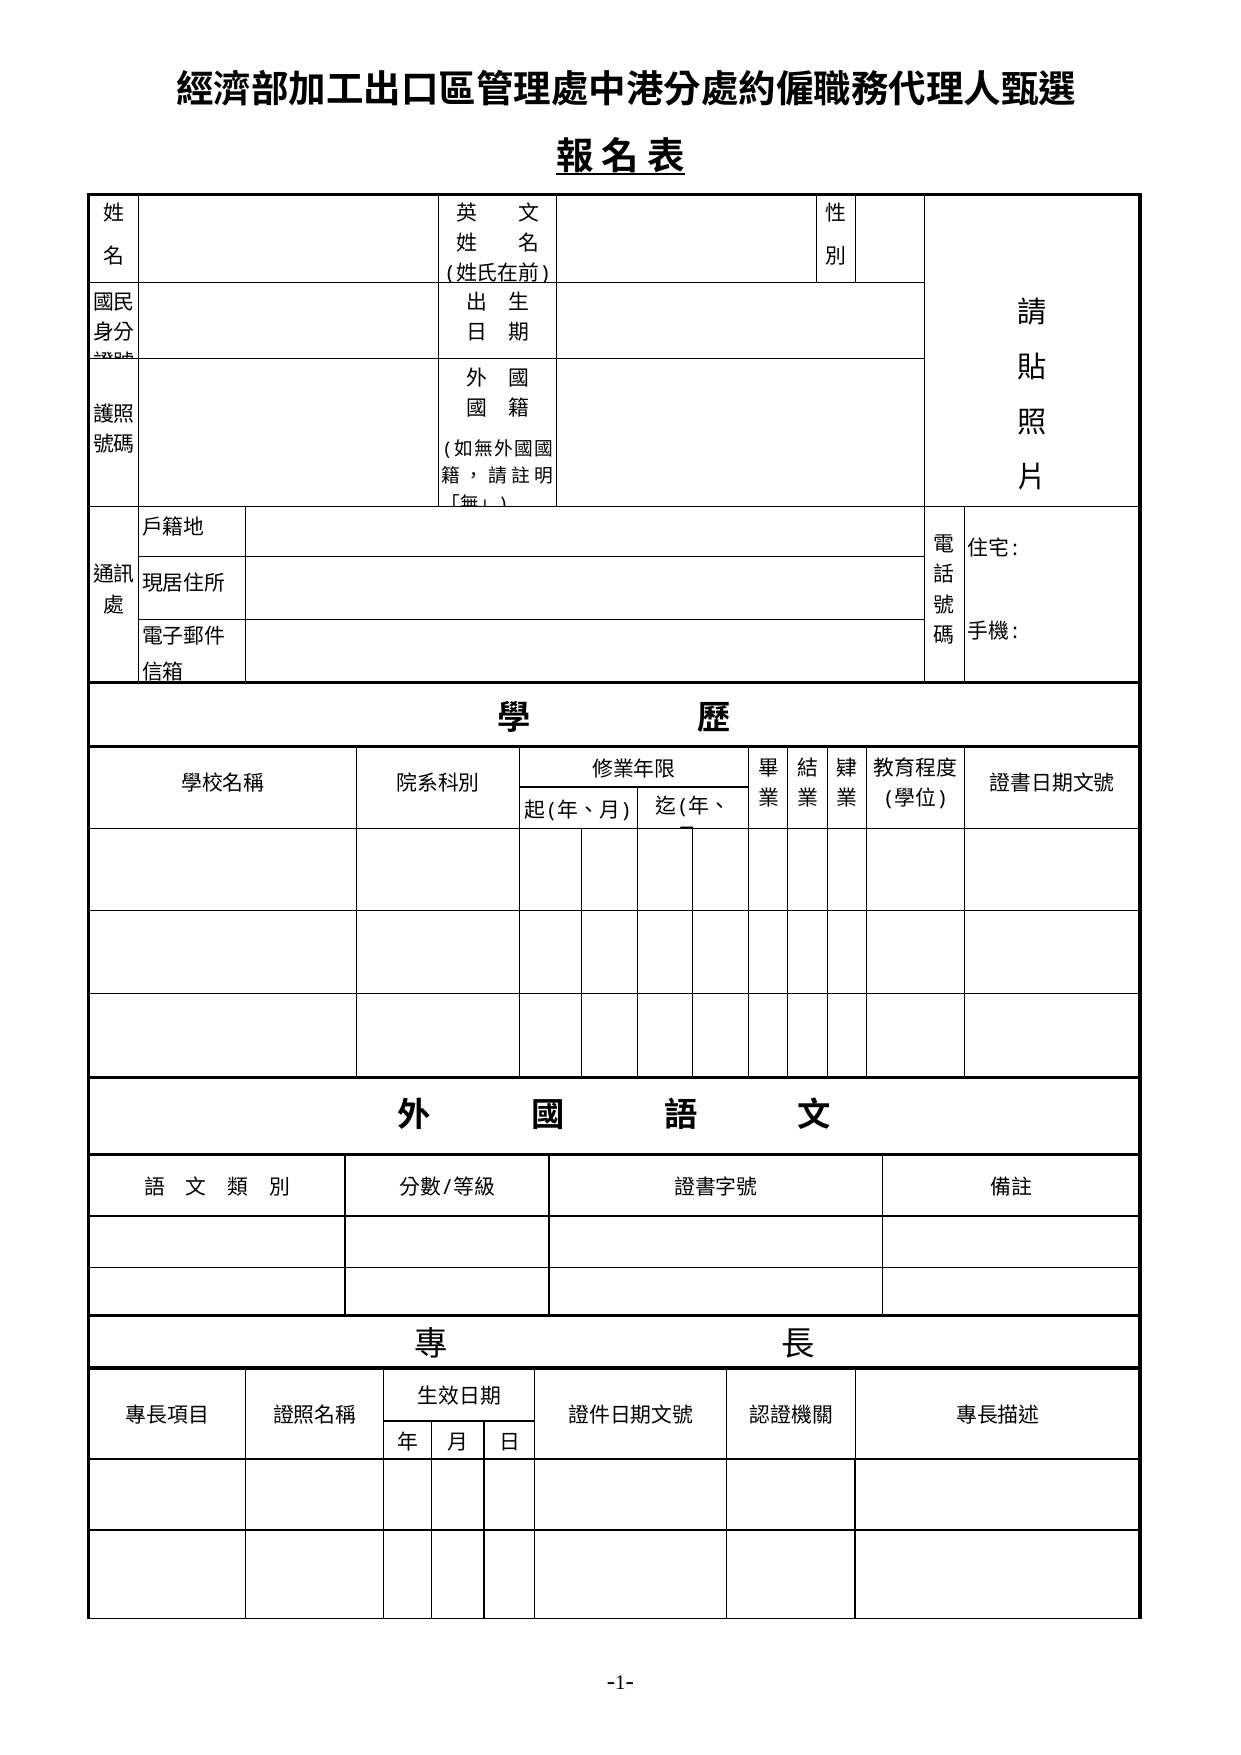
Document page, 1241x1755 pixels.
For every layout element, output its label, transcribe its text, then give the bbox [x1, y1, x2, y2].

table_cell 通訊處 [90, 507, 138, 681]
table_cell 畢業 [749, 748, 787, 828]
table_cell [867, 829, 964, 910]
table_cell [246, 1460, 383, 1529]
table_cell [1142, 910, 1146, 993]
table_cell [1142, 786, 1146, 828]
table_cell 肄業 [828, 748, 866, 828]
table_cell [1142, 358, 1146, 506]
table_cell [1142, 282, 1146, 358]
table_cell [550, 1268, 882, 1314]
table_cell [638, 829, 692, 910]
table_cell [749, 911, 787, 993]
table_cell [727, 1460, 854, 1529]
table_cell [1142, 1153, 1146, 1215]
table_cell [1142, 1076, 1146, 1153]
table_cell 證件日期文號 [535, 1370, 726, 1458]
table_cell 日 [485, 1422, 534, 1458]
table_cell [582, 911, 637, 993]
table_cell 護照號碼 [90, 359, 138, 506]
table_cell [582, 994, 637, 1076]
table_cell 住宅: 手機: [965, 507, 1138, 681]
text 報名表 [89, 126, 1152, 180]
table_cell [357, 994, 519, 1076]
table_cell [1146, 282, 1154, 358]
table_cell [535, 1460, 726, 1529]
table_cell [749, 829, 787, 910]
table_cell 學校名稱 [90, 748, 356, 828]
table_cell [346, 1217, 548, 1267]
table_cell [1146, 786, 1154, 828]
table_header 請 貼 照 片 [925, 196, 1138, 506]
table_cell [384, 1531, 431, 1618]
table_cell 教育程度(學位) [867, 748, 964, 828]
table_cell [1146, 556, 1154, 619]
table_cell 學 歷 [90, 684, 1138, 745]
table_cell 分數/等級 [346, 1156, 548, 1215]
table_cell 證書日期文號 [965, 748, 1138, 828]
table_cell [90, 994, 356, 1076]
table_cell 起(年、月) [520, 788, 637, 828]
table_cell 現居住所 [139, 557, 245, 619]
table_cell 電子郵件 信箱 [139, 620, 245, 681]
table_cell 外 國 語 文 [90, 1079, 1138, 1153]
table_cell [1142, 681, 1146, 745]
table_cell [246, 507, 924, 556]
table_cell [139, 283, 438, 358]
table_cell [1142, 1458, 1146, 1529]
table_cell [90, 1217, 344, 1267]
table_cell [693, 829, 748, 910]
table_header [1142, 193, 1146, 282]
table_header 姓 名 [90, 196, 138, 282]
table_cell 專長項目 [90, 1370, 245, 1458]
table_header [139, 196, 438, 282]
table_cell [1142, 1529, 1146, 1618]
table_header [1146, 193, 1154, 282]
text 經濟部加工出口區管理處中港分處約僱職務代理人甄選 [89, 59, 1152, 113]
table_cell 院系科別 [357, 748, 519, 828]
table_cell 外 國 國 籍 (如無外國國籍，請註明「無」) [439, 359, 556, 506]
table_cell [346, 1268, 548, 1314]
table_cell [1146, 1366, 1154, 1420]
table_cell [1146, 1215, 1154, 1267]
table_cell [1142, 556, 1146, 619]
table_cell [535, 1531, 726, 1618]
table_cell 認證機關 [727, 1370, 855, 1458]
table_cell [384, 1460, 431, 1529]
table_cell [90, 911, 356, 993]
table_cell [520, 911, 581, 993]
table_cell [1146, 358, 1154, 506]
table_cell [1142, 1420, 1146, 1458]
table_cell [1142, 506, 1146, 556]
table_cell [550, 1217, 882, 1267]
table_cell 證書字號 [550, 1156, 882, 1215]
table_cell [965, 829, 1138, 910]
table_cell [1146, 828, 1154, 910]
table_cell [1146, 681, 1154, 745]
table_cell 專長描述 [856, 1370, 1138, 1458]
table_cell 月 [432, 1422, 483, 1458]
table_cell [520, 829, 581, 910]
table_cell [90, 1531, 245, 1618]
table_cell [1146, 506, 1154, 556]
table_cell [1142, 745, 1146, 786]
table_cell [1146, 910, 1154, 993]
table_cell [139, 359, 438, 506]
table_header 性 別 [817, 196, 855, 282]
table_cell [965, 911, 1138, 993]
table_cell [1142, 619, 1146, 681]
table_cell [1146, 993, 1154, 1076]
table_cell [1146, 1529, 1154, 1618]
table_cell [638, 911, 692, 993]
table_cell 年 [384, 1422, 431, 1458]
table_cell 結業 [788, 748, 827, 828]
table_cell 修業年限 [520, 748, 748, 786]
table_cell [788, 994, 827, 1076]
table_cell [246, 557, 924, 619]
table_cell [693, 994, 748, 1076]
table_cell 戶籍地 [139, 507, 245, 556]
table_cell [867, 911, 964, 993]
table_cell [246, 1531, 383, 1618]
table_cell [90, 829, 356, 910]
table_cell [1146, 1076, 1154, 1153]
table_cell [90, 1268, 344, 1314]
table_cell [788, 911, 827, 993]
table_cell [1142, 828, 1146, 910]
table_cell 證照名稱 [246, 1370, 383, 1458]
table_cell 迄(年、月) [638, 788, 748, 828]
table_cell [246, 620, 924, 681]
table_cell [1142, 1366, 1146, 1420]
table_cell [1146, 745, 1154, 786]
table_cell 專 長 [90, 1317, 1138, 1366]
table_cell [1142, 993, 1146, 1076]
table_cell [1142, 1267, 1146, 1314]
table_cell [485, 1460, 534, 1529]
table_cell 生效日期 [384, 1370, 534, 1420]
table_cell [1146, 1458, 1154, 1529]
table_cell [1146, 1267, 1154, 1314]
table_header 英 文 姓 名 (姓氏在前) [439, 196, 556, 282]
table_cell [749, 994, 787, 1076]
table_cell [1146, 1153, 1154, 1215]
table_cell [357, 829, 519, 910]
table_cell [788, 829, 827, 910]
table_cell [1142, 1314, 1146, 1366]
table_cell [485, 1531, 534, 1618]
table_cell [557, 359, 924, 506]
table_cell [357, 911, 519, 993]
table_cell [1146, 1420, 1154, 1458]
table_cell [828, 994, 866, 1076]
table_cell [856, 1460, 1138, 1529]
table_cell [828, 911, 866, 993]
table_cell 出 生 日 期 [439, 283, 556, 358]
table_cell [965, 994, 1138, 1076]
table_cell [693, 911, 748, 993]
table_cell [727, 1531, 854, 1618]
table_cell [1146, 619, 1154, 681]
table_header [557, 196, 816, 282]
table_cell [883, 1268, 1138, 1314]
table_cell 語 文 類 別 [90, 1156, 344, 1215]
table_cell [432, 1531, 483, 1618]
table_cell [867, 994, 964, 1076]
table_cell [90, 1460, 245, 1529]
table_header [856, 196, 924, 282]
table_cell 電話號碼 [925, 507, 964, 681]
table_cell [638, 994, 692, 1076]
table_cell [520, 994, 581, 1076]
table_cell [856, 1531, 1138, 1618]
table_cell [883, 1217, 1138, 1267]
table_cell [582, 829, 637, 910]
table_cell [1146, 1314, 1154, 1366]
table_cell [557, 283, 924, 358]
table_cell 備註 [883, 1156, 1138, 1215]
table_cell [432, 1460, 483, 1529]
table_cell [1142, 1215, 1146, 1267]
table_cell [828, 829, 866, 910]
table_cell 國民身分證號 [90, 283, 138, 358]
